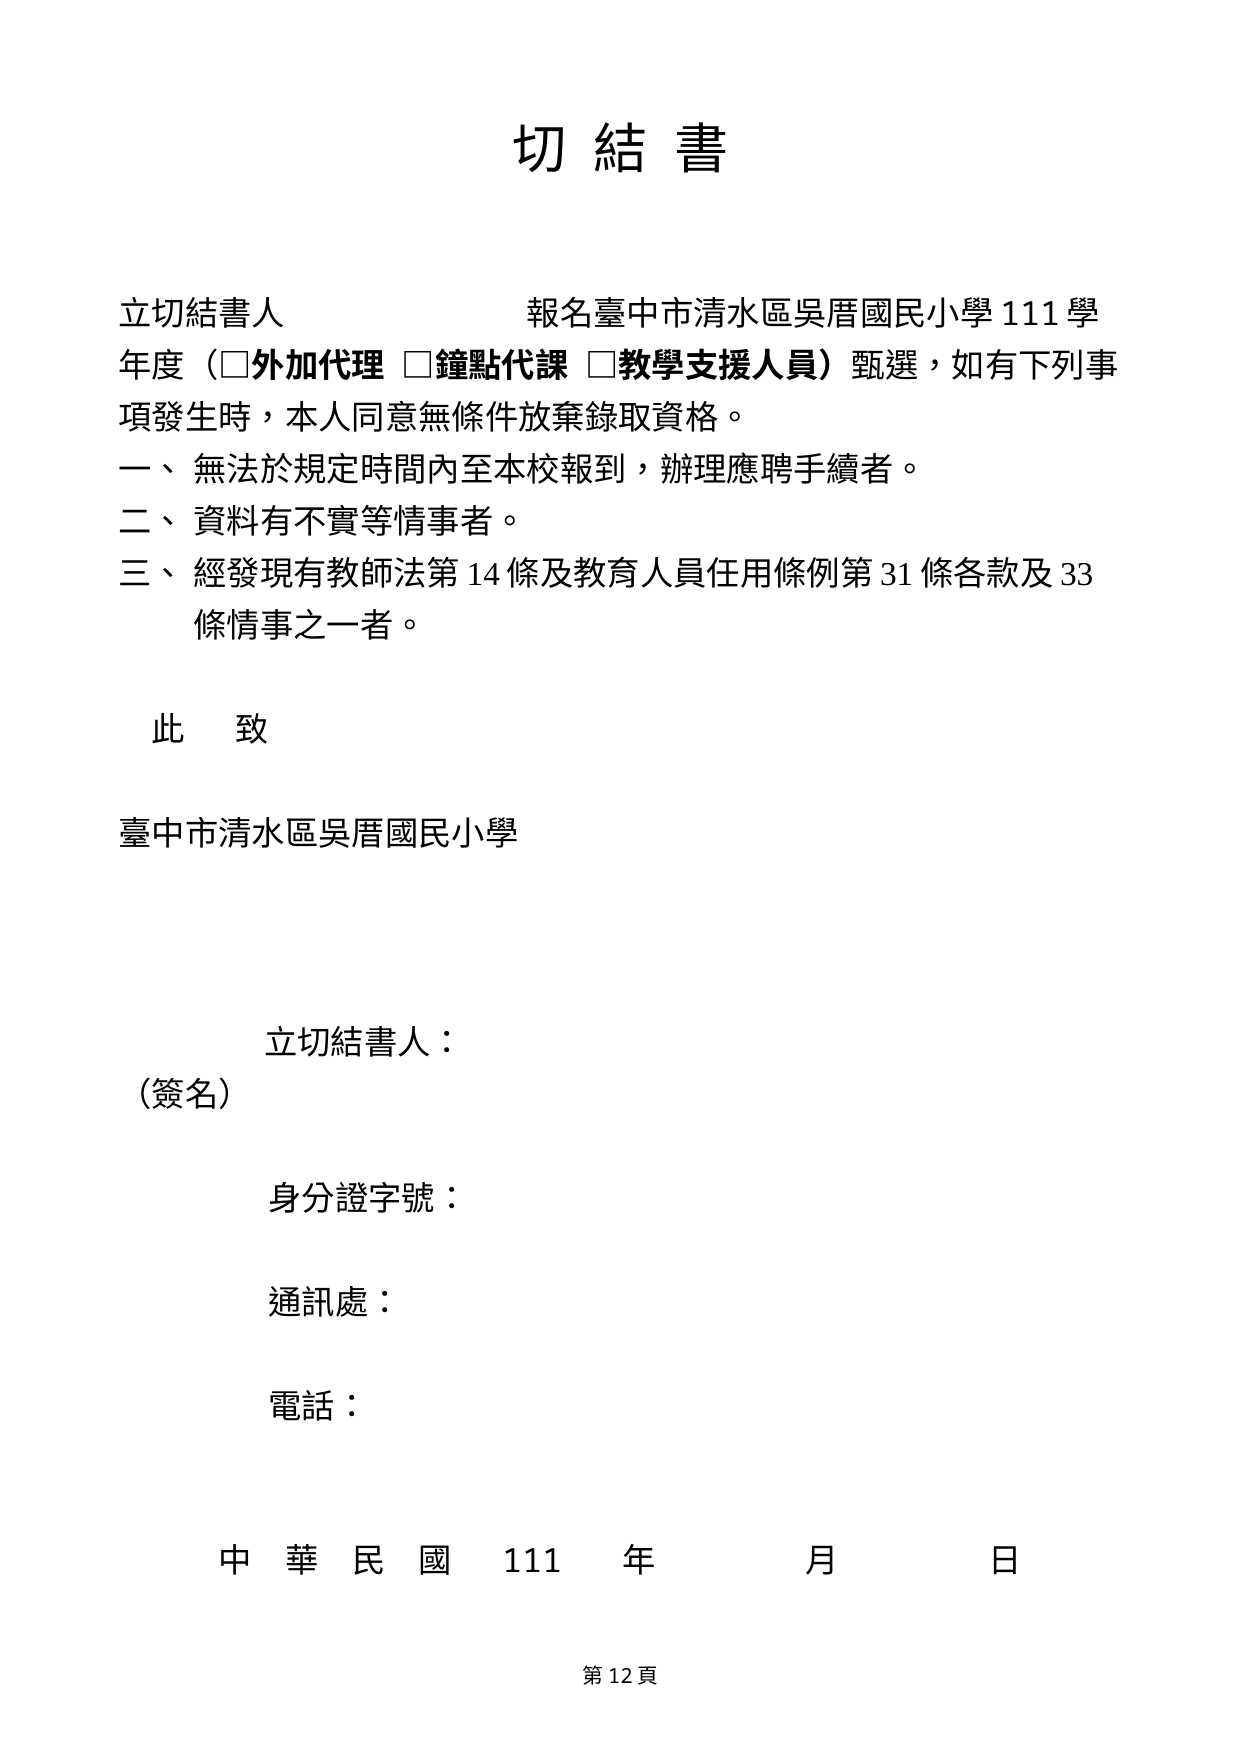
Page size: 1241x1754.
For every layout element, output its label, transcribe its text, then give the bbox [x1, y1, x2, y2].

text 身分證字號： [118, 1169, 1122, 1221]
text 此 致 [118, 700, 1122, 752]
text 通訊處： [118, 1273, 1122, 1325]
text 電話： [118, 1377, 1122, 1429]
text 中 華 民 國 111 年 月 日 [118, 1533, 1122, 1582]
text 臺中市清水區吳厝國民小學 [118, 804, 1122, 856]
list 無法於規定時間內至本校報到，辦理應聘手續者。 [118, 439, 1122, 492]
text 立切結書人： （簽名） [118, 1012, 1122, 1117]
list 經發現有教師法第14條及教育人員任用條例第31條各款及33條情事之一者。 [118, 544, 1122, 648]
text 立切結書人 報名臺中市清水區吳厝國民小學111學年度（□外加代理 □鐘點代課 □教學支援人員）甄選，如有下列事項發生時，本人同意無條件放棄錄取資格。 [118, 283, 1122, 439]
list 資料有不實等情事者。 [118, 492, 1122, 544]
text 切 結 書 [118, 127, 1122, 179]
